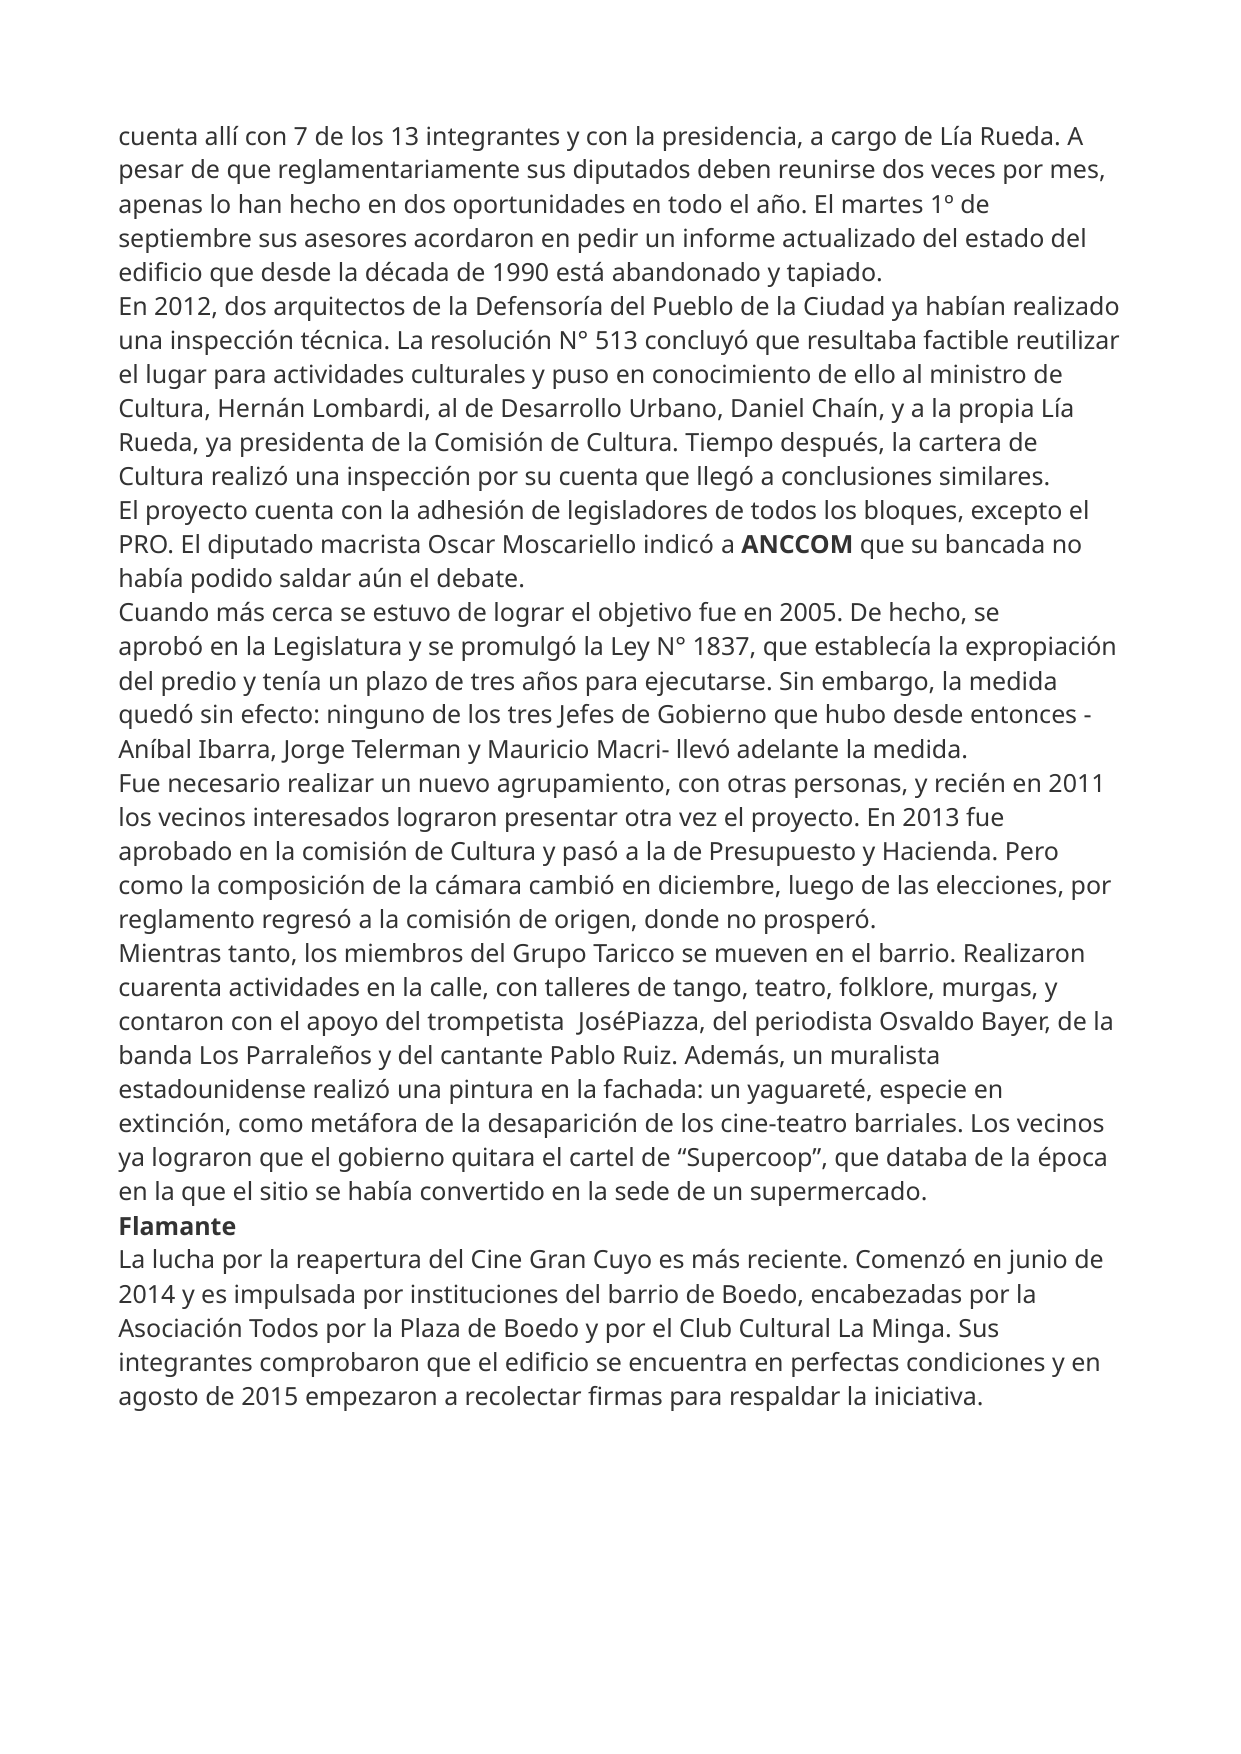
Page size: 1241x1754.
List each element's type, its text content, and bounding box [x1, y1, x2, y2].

text La lucha por la reapertura del Cine Gran Cuyo es más reciente. Comenzó en junio de 2014 y es impulsada por instituciones del barrio de Boedo, encabezadas por la Asociación Todos por la Plaza de Boedo y por el Club Cultural La Minga. Sus integrantes comprobaron que el edificio se encuentra en perfectas condiciones y en agosto de 2015 empezaron a recolectar firmas para respaldar la iniciativa. [118, 1242, 1122, 1412]
text En 2012, dos arquitectos de la Defensoría del Pueblo de la Ciudad ya habían realizado una inspección técnica. La resolución N° 513 concluyó que resultaba factible reutilizar el lugar para actividades culturales y puso en conocimiento de ello al ministro de Cultura, Hernán Lombardi, al de Desarrollo Urbano, Daniel Chaín, y a la propia Lía Rueda, ya presidenta de la Comisión de Cultura. Tiempo después, la cartera de Cultura realizó una inspección por su cuenta que llegó a conclusiones similares. [118, 288, 1122, 493]
text Fue necesario realizar un nuevo agrupamiento, con otras personas, y recién en 2011 los vecinos interesados lograron presentar otra vez el proyecto. En 2013 fue aprobado en la comisión de Cultura y pasó a la de Presupuesto y Hacienda. Pero como la composición de la cámara cambió en diciembre, luego de las elecciones, por reglamento regresó a la comisión de origen, donde no prosperó. [118, 765, 1122, 936]
text Mientras tanto, los miembros del Grupo Taricco se mueven en el barrio. Realizaron cuarenta actividades en la calle, con talleres de tango, teatro, folklore, murgas, y contaron con el apoyo del trompetista JoséPiazza, del periodista Osvaldo Bayer, de la banda Los Parraleños y del cantante Pablo Ruiz. Además, un muralista estadounidense realizó una pintura en la fachada: un yaguareté, especie en extinción, como metáfora de la desaparición de los cine-teatro barriales. Los vecinos ya lograron que el gobierno quitara el cartel de “Supercoop”, que databa de la época en la que el sitio se había convertido en la sede de un supermercado. [118, 936, 1122, 1208]
text El proyecto cuenta con la adhesión de legisladores de todos los bloques, excepto el PRO. El diputado macrista Oscar Moscariello indicó a ANCCOM que su bancada no había podido saldar aún el debate. [118, 493, 1122, 595]
text Cuando más cerca se estuvo de lograr el objetivo fue en 2005. De hecho, se aprobó en la Legislatura y se promulgó la Ley N° 1837, que establecía la expropiación del predio y tenía un plazo de tres años para ejecutarse. Sin embargo, la medida quedó sin efecto: ninguno de los tres Jefes de Gobierno que hubo desde entonces -Aníbal Ibarra, Jorge Telerman y Mauricio Macri- llevó adelante la medida. [118, 595, 1122, 765]
text Flamante [118, 1208, 1122, 1242]
text cuenta allí con 7 de los 13 integrantes y con la presidencia, a cargo de Lía Rueda. A pesar de que reglamentariamente sus diputados deben reunirse dos veces por mes, apenas lo han hecho en dos oportunidades en todo el año. El martes 1º de septiembre sus asesores acordaron en pedir un informe actualizado del estado del edificio que desde la década de 1990 está abandonado y tapiado. [118, 118, 1122, 288]
